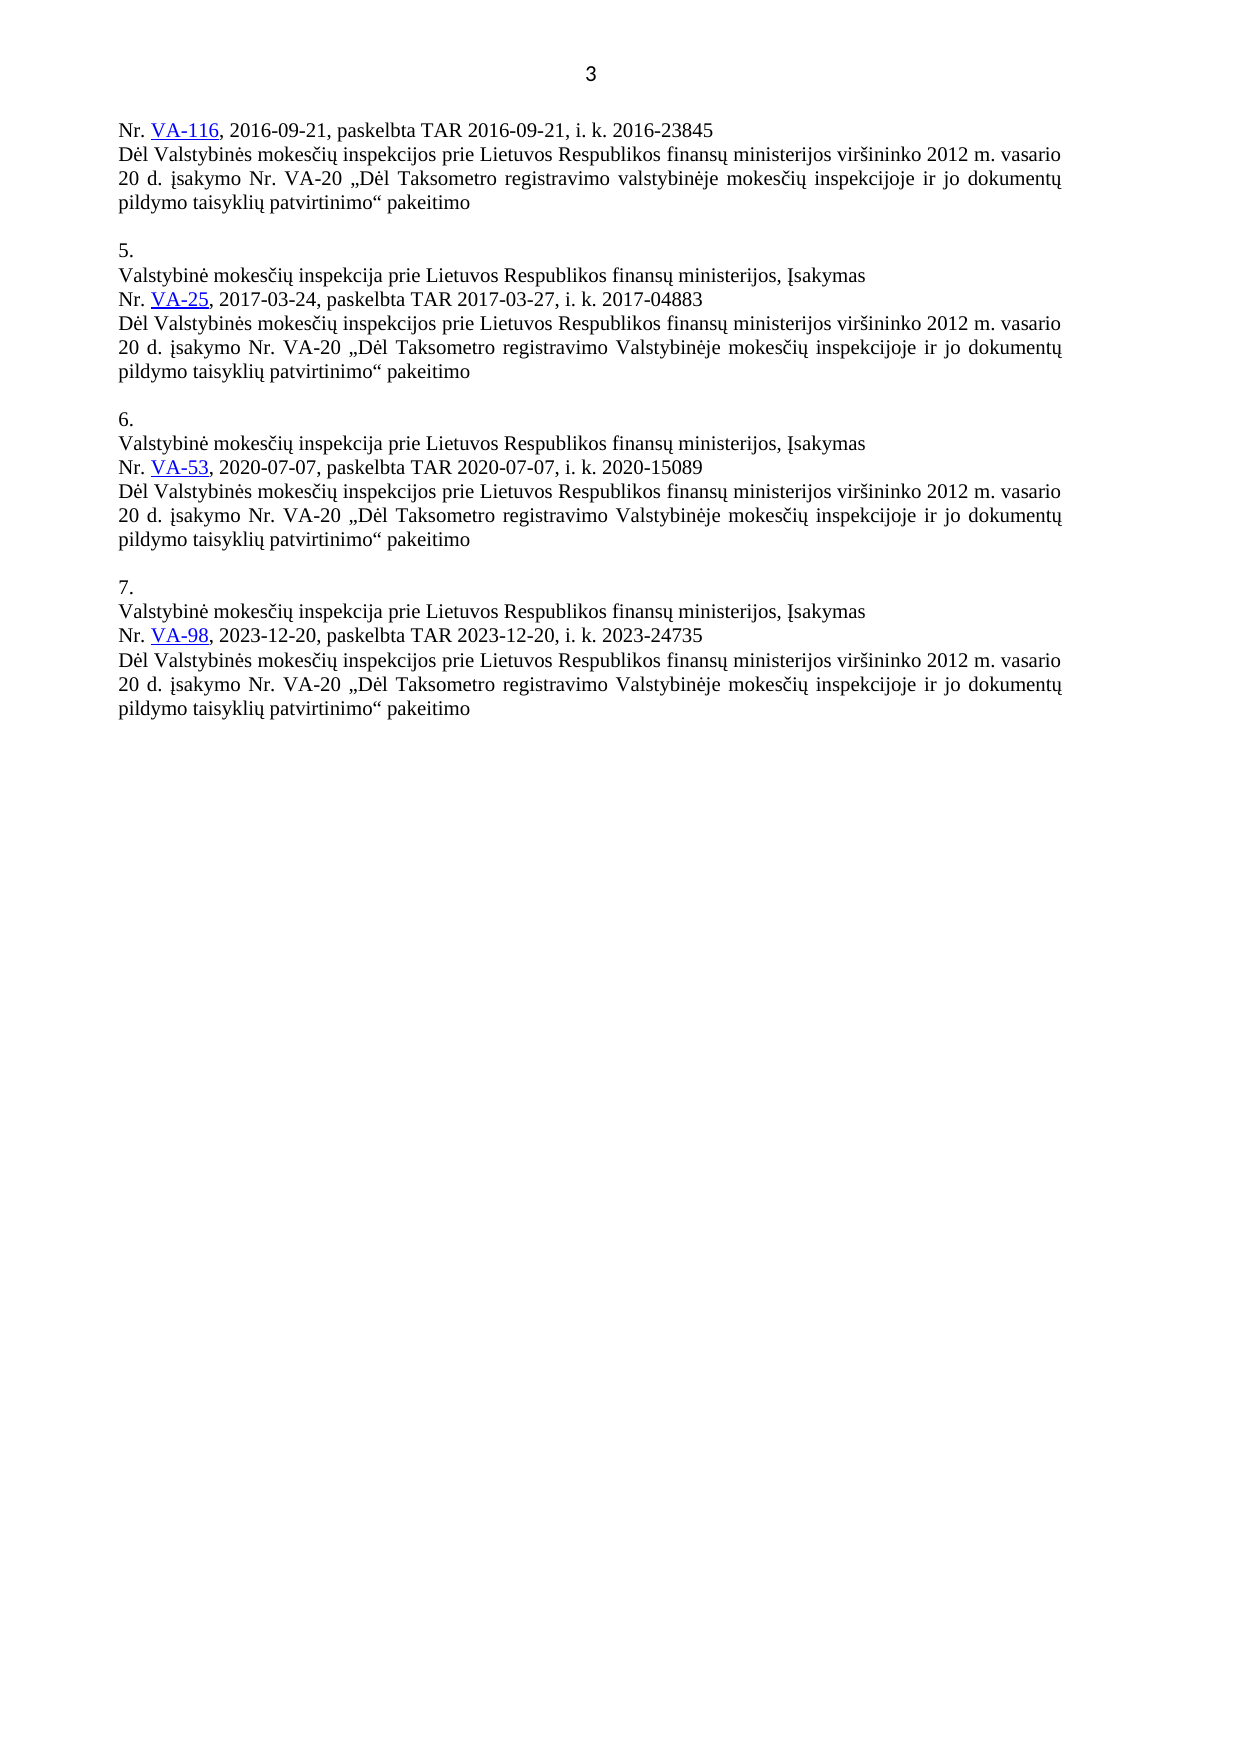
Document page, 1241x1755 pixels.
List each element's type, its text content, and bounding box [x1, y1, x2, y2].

text Valstybinė mokesčių inspekcija prie Lietuvos Respublikos finansų ministerijos, Įsakymas [118, 599, 1063, 623]
text Nr. VA-25, 2017-03-24, paskelbta TAR 2017-03-27, i. k. 2017-04883 [118, 287, 1063, 311]
text Dėl Valstybinės mokesčių inspekcijos prie Lietuvos Respublikos finansų ministerijos viršininko 2012 m. vasario 20 d. įsakymo Nr. VA-20 „Dėl Taksometro registravimo Valstybinėje mokesčių inspekcijoje ir jo dokumentų pildymo taisyklių patvirtinimo“ pakeitimo [118, 311, 1063, 383]
text Dėl Valstybinės mokesčių inspekcijos prie Lietuvos Respublikos finansų ministerijos viršininko 2012 m. vasario 20 d. įsakymo Nr. VA-20 „Dėl Taksometro registravimo Valstybinėje mokesčių inspekcijoje ir jo dokumentų pildymo taisyklių patvirtinimo“ pakeitimo [118, 647, 1063, 720]
text Dėl Valstybinės mokesčių inspekcijos prie Lietuvos Respublikos finansų ministerijos viršininko 2012 m. vasario 20 d. įsakymo Nr. VA-20 „Dėl Taksometro registravimo valstybinėje mokesčių inspekcijoje ir jo dokumentų pildymo taisyklių patvirtinimo“ pakeitimo [118, 142, 1063, 214]
text 7. [118, 575, 1063, 599]
text Dėl Valstybinės mokesčių inspekcijos prie Lietuvos Respublikos finansų ministerijos viršininko 2012 m. vasario 20 d. įsakymo Nr. VA-20 „Dėl Taksometro registravimo Valstybinėje mokesčių inspekcijoje ir jo dokumentų pildymo taisyklių patvirtinimo“ pakeitimo [118, 479, 1063, 551]
text Nr. VA-53, 2020-07-07, paskelbta TAR 2020-07-07, i. k. 2020-15089 [118, 455, 1063, 479]
text Valstybinė mokesčių inspekcija prie Lietuvos Respublikos finansų ministerijos, Įsakymas [118, 431, 1063, 455]
text 6. [118, 407, 1063, 431]
text Nr. VA-98, 2023-12-20, paskelbta TAR 2023-12-20, i. k. 2023-24735 [118, 623, 1063, 647]
text Nr. VA-116, 2016-09-21, paskelbta TAR 2016-09-21, i. k. 2016-23845 [118, 118, 1063, 142]
text 5. [118, 238, 1063, 262]
text Valstybinė mokesčių inspekcija prie Lietuvos Respublikos finansų ministerijos, Įsakymas [118, 262, 1063, 287]
